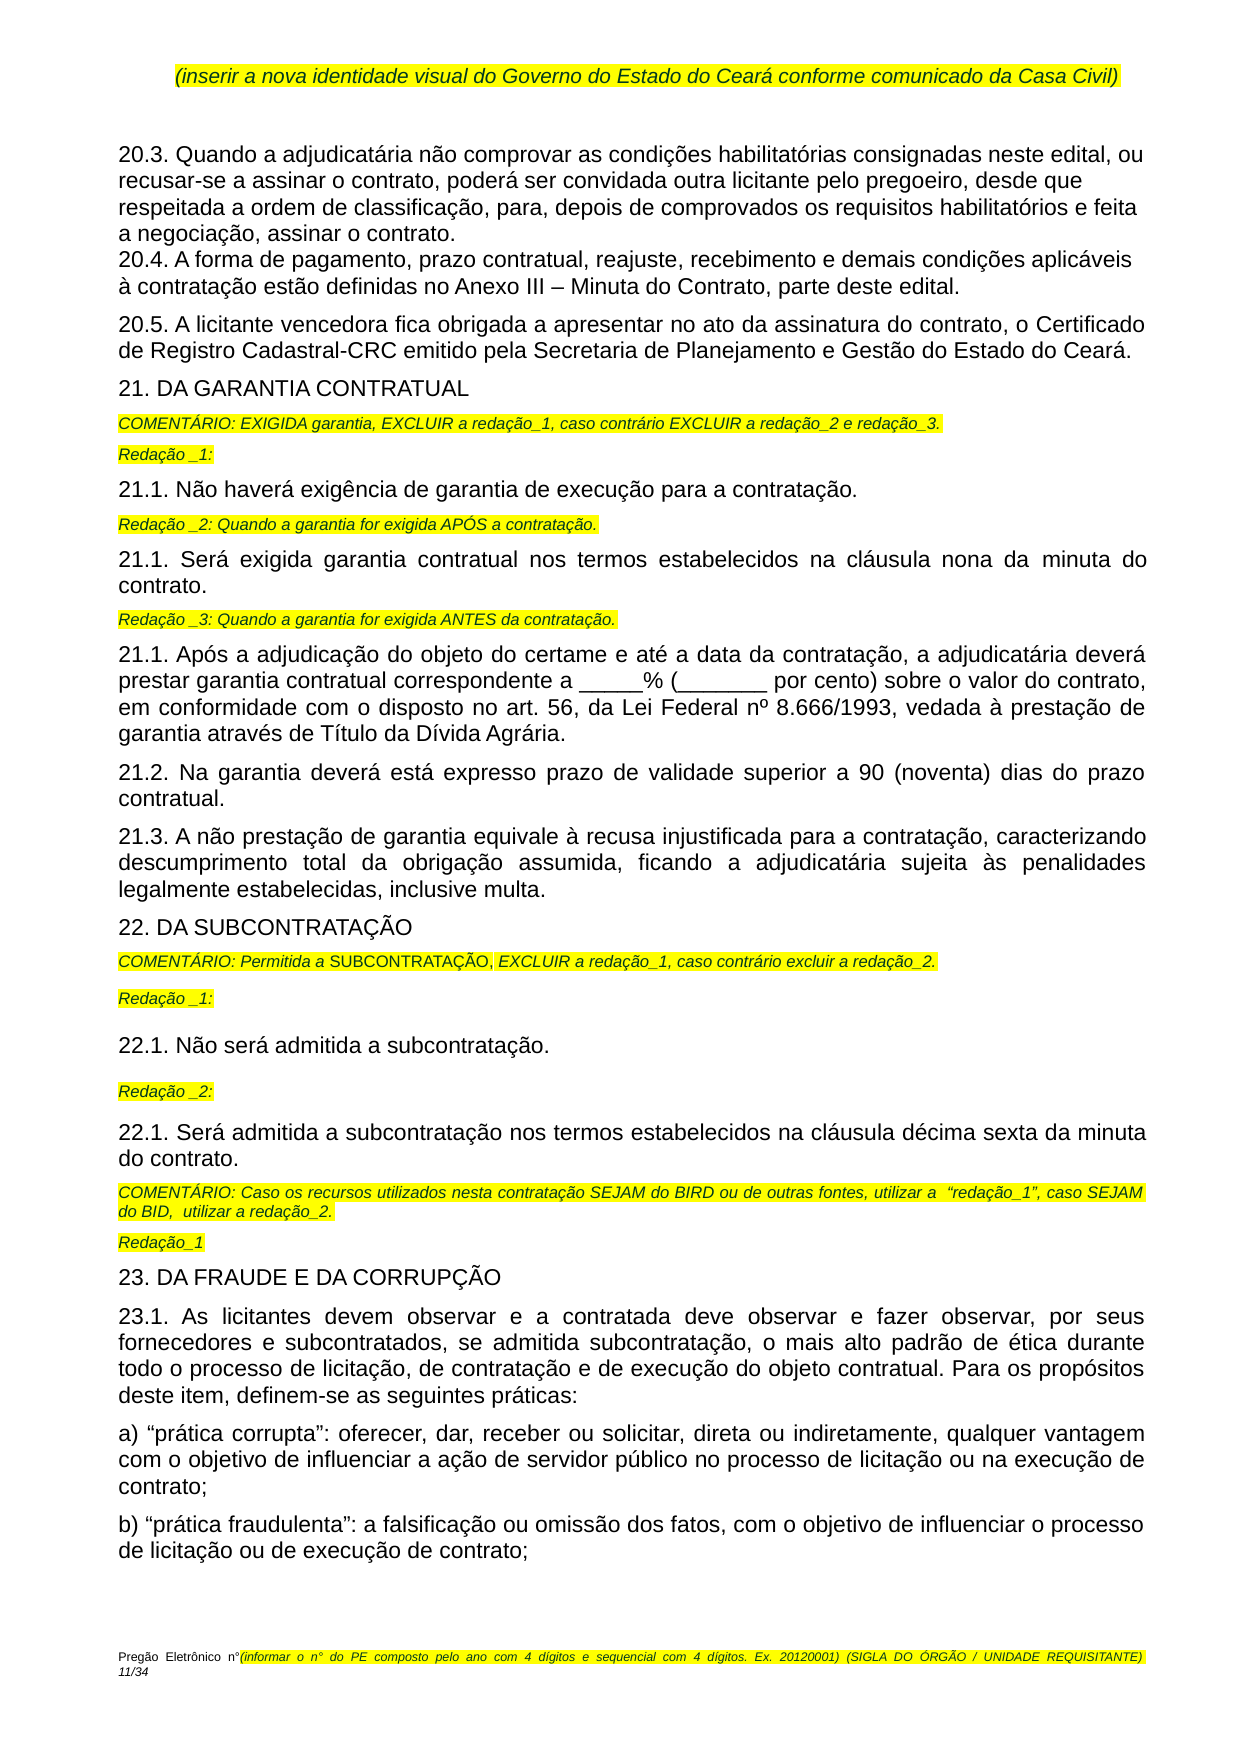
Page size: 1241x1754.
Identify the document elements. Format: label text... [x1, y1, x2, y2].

text a) “prática corrupta”: oferecer, dar, receber ou solicitar, direta ou indiretamente, qualquer vantagem com o objetivo de influenciar a ação de servidor público no processo de licitação ou na execução de contrato; [118, 1420, 1146, 1499]
text 22.1. Será admitida a subcontratação nos termos estabelecidos na cláusula décima sexta da minuta do contrato. [118, 1118, 1147, 1171]
text 22.1. Não será admitida a subcontratação. [118, 1032, 1147, 1058]
text 21.1. Será exigida garantia contratual nos termos estabelecidos na cláusula nona da minuta do contrato. [118, 546, 1147, 598]
text 21.1. Não haverá exigência de garantia de execução para a contratação. [118, 476, 1147, 503]
text COMENTÁRIO: EXIGIDA garantia, EXCLUIR a redação_1, caso contrário EXCLUIR a redação_2 e redação_3. [118, 414, 1147, 433]
text 21.3. A não prestação de garantia equivale à recusa injustificada para a contratação, caracterizando descumprimento total da obrigação assumida, ficando a adjudicatária sujeita às penalidades legalmente estabelecidas, inclusive multa. [118, 823, 1147, 902]
text 20.5. A licitante vencedora fica obrigada a apresentar no ato da assinatura do contrato, o Certificado de Registro Cadastral-CRC emitido pela Secretaria de Planejamento e Gestão do Estado do Ceará. [118, 311, 1146, 363]
text 22. DA SUBCONTRATAÇÃO [118, 914, 1146, 940]
text COMENTÁRIO: Caso os recursos utilizados nesta contratação SEJAM do BIRD ou de outras fontes, utilizar a “redação_1”, caso SEJAM do BID, utilizar a redação_2. [118, 1183, 1146, 1221]
text COMENTÁRIO: Permitida a SUBCONTRATAÇÃO, EXCLUIR a redação_1, caso contrário excluir a redação_2. [118, 952, 1147, 971]
text Redação _1: [118, 989, 1147, 1008]
text Redação _3: Quando a garantia for exigida ANTES da contratação. [118, 610, 1147, 629]
text 20.3. Quando a adjudicatária não comprovar as condições habilitatórias consignadas neste edital, ou recusar-se a assinar o contrato, poderá ser convidada outra licitante pelo pregoeiro, desde que respeitada a ordem de classificação, para, depois de comprovados os requisitos habilitatórios e feita a negociação, assinar o contrato. 20.4. A forma de pagamento, prazo contratual, reajuste, recebimento e demais condições aplicáveis à contratação estão definidas no Anexo III – Minuta do Contrato, parte deste edital. [118, 141, 1146, 299]
text b) “prática fraudulenta”: a falsificação ou omissão dos fatos, com o objetivo de influenciar o processo de licitação ou de execução de contrato; [118, 1511, 1146, 1563]
text Redação _2: [118, 1082, 1147, 1101]
text Redação _1: [118, 445, 1147, 464]
text 23. DA FRAUDE E DA CORRUPÇÃO [118, 1264, 1146, 1291]
text 21.1. Após a adjudicação do objeto do certame e até a data da contratação, a adjudicatária deverá prestar garantia contratual correspondente a _____% (_______ por cento) sobre o valor do contrato, em conformidade com o disposto no art. 56, da Lei Federal nº 8.666/1993, vedada à prestação de garantia através de Título da Dívida Agrária. [118, 641, 1147, 747]
text 21. DA GARANTIA CONTRATUAL [118, 375, 1146, 402]
text 23.1. As licitantes devem observar e a contratada deve observar e fazer observar, por seus fornecedores e subcontratados, se admitida subcontratação, o mais alto padrão de ética durante todo o processo de licitação, de contratação e de execução do objeto contratual. Para os propósitos deste item, definem-se as seguintes práticas: [118, 1303, 1146, 1408]
text 21.2. Na garantia deverá está expresso prazo de validade superior a 90 (noventa) dias do prazo contratual. [118, 758, 1146, 811]
text Redação_1 [118, 1233, 1147, 1252]
text Redação _2: Quando a garantia for exigida APÓS a contratação. [118, 514, 1147, 534]
